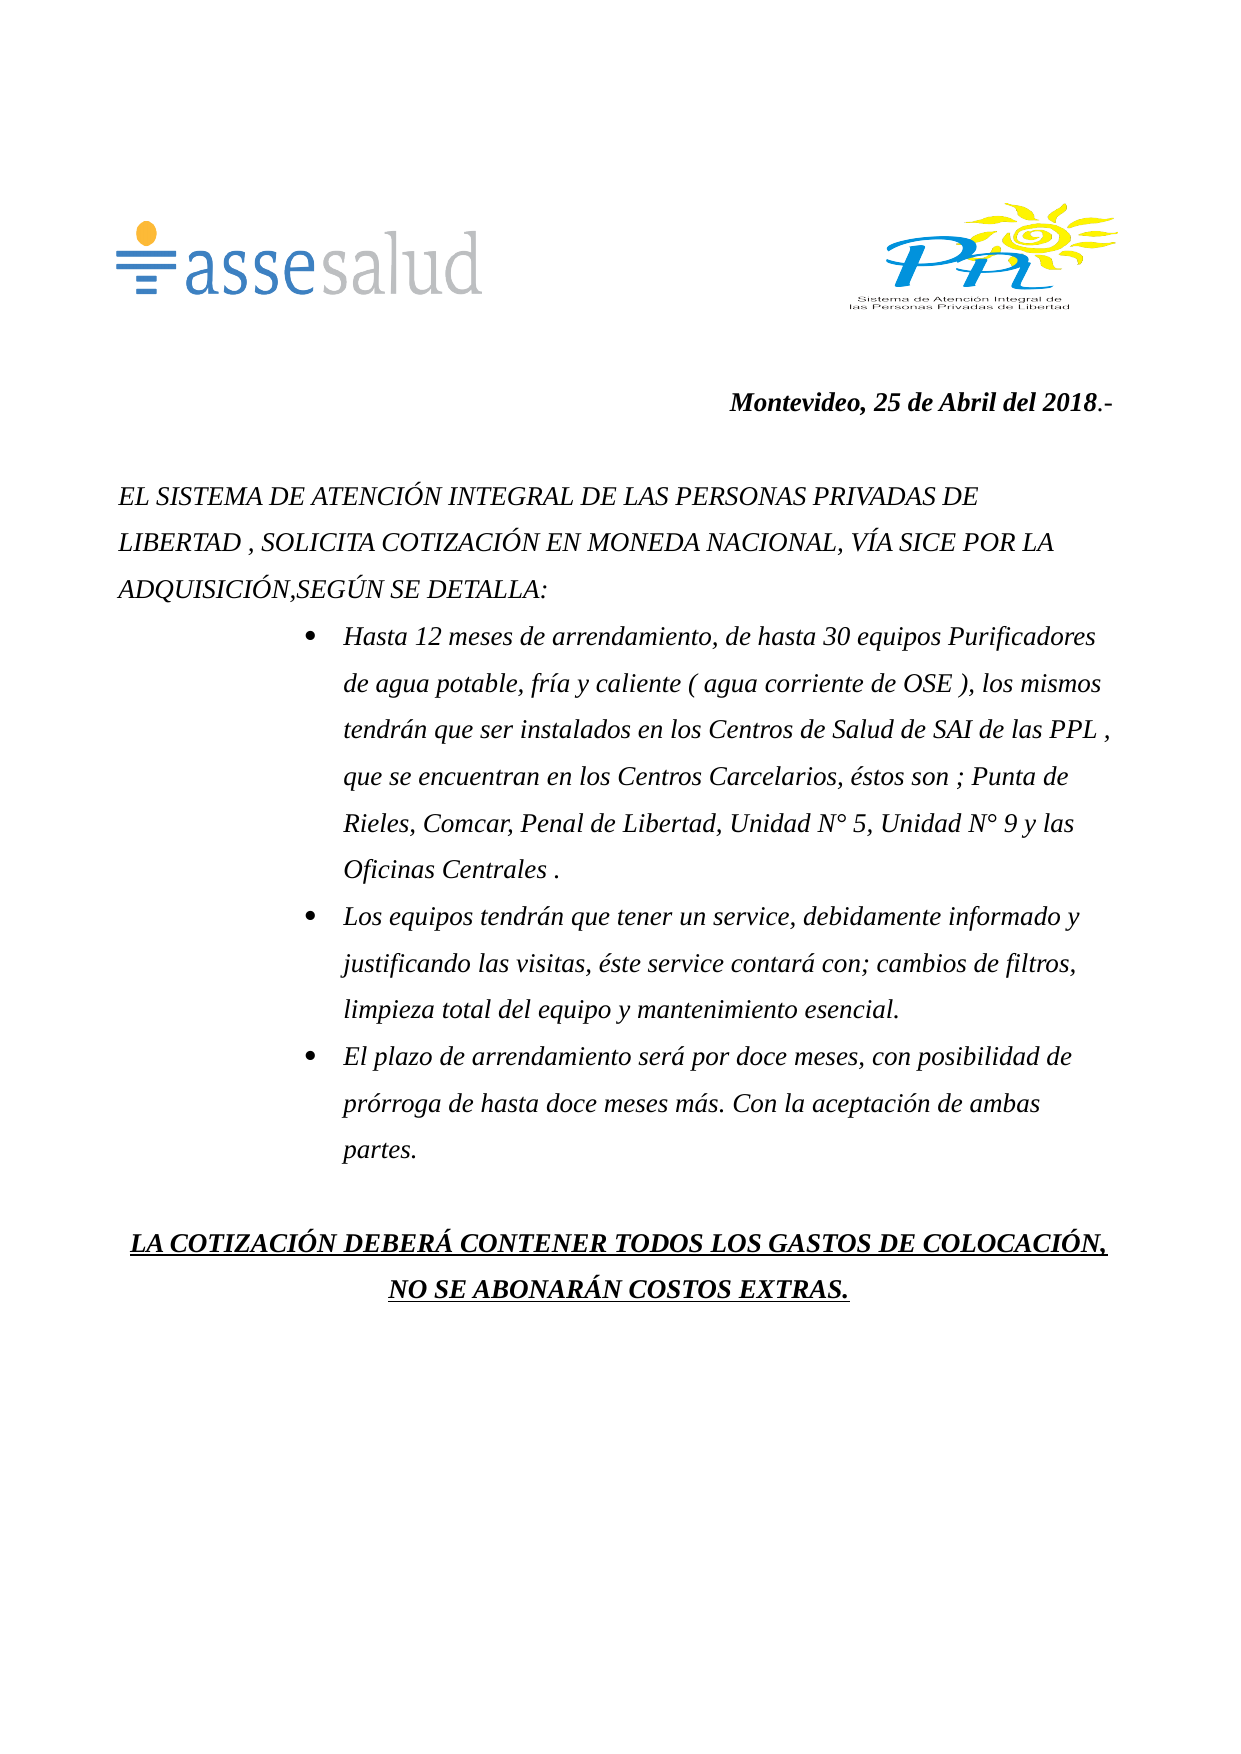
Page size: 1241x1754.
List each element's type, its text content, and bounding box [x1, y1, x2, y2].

list El plazo de arrendamiento será por doce meses, con posibilidad de prórroga de hasta doce meses más. Con la aceptación de ambas partes. [306, 1040, 1122, 1165]
text EL SISTEMA DE ATENCIÓN INTEGRAL DE LAS PERSONAS PRIVADAS DE LIBERTAD , SOLICITA COTIZACIÓN EN MONEDA NACIONAL, VÍA SICE POR LA ADQUISICIÓN,SEGÚN SE DETALLA: [118, 480, 1122, 604]
text LA COTIZACIÓN DEBERÁ CONTENER TODOS LOS GASTOS DE COLOCACIÓN, NO SE ABONARÁN COSTOS EXTRAS. [118, 1227, 1122, 1305]
list Los equipos tendrán que tener un service, debidamente informado y justificando las visitas, éste service contará con; cambios de filtros, limpieza total del equipo y mantenimiento esencial. [306, 900, 1122, 1024]
text Montevideo, 25 de Abril del 2018.- [118, 387, 1122, 418]
picture [116, 221, 482, 295]
picture [847, 203, 1118, 314]
list Hasta 12 meses de arrendamiento, de hasta 30 equipos Purificadores de agua potable, fría y caliente ( agua corriente de OSE ), los mismos tendrán que ser instalados en los Centros de Salud de SAI de las PPL , que se encuentran en los Centros Carcelarios, éstos son ; Punta de Rieles, Comcar, Penal de Libertad, Unidad N° 5, Unidad N° 9 y las Oficinas Centrales . [306, 620, 1122, 884]
